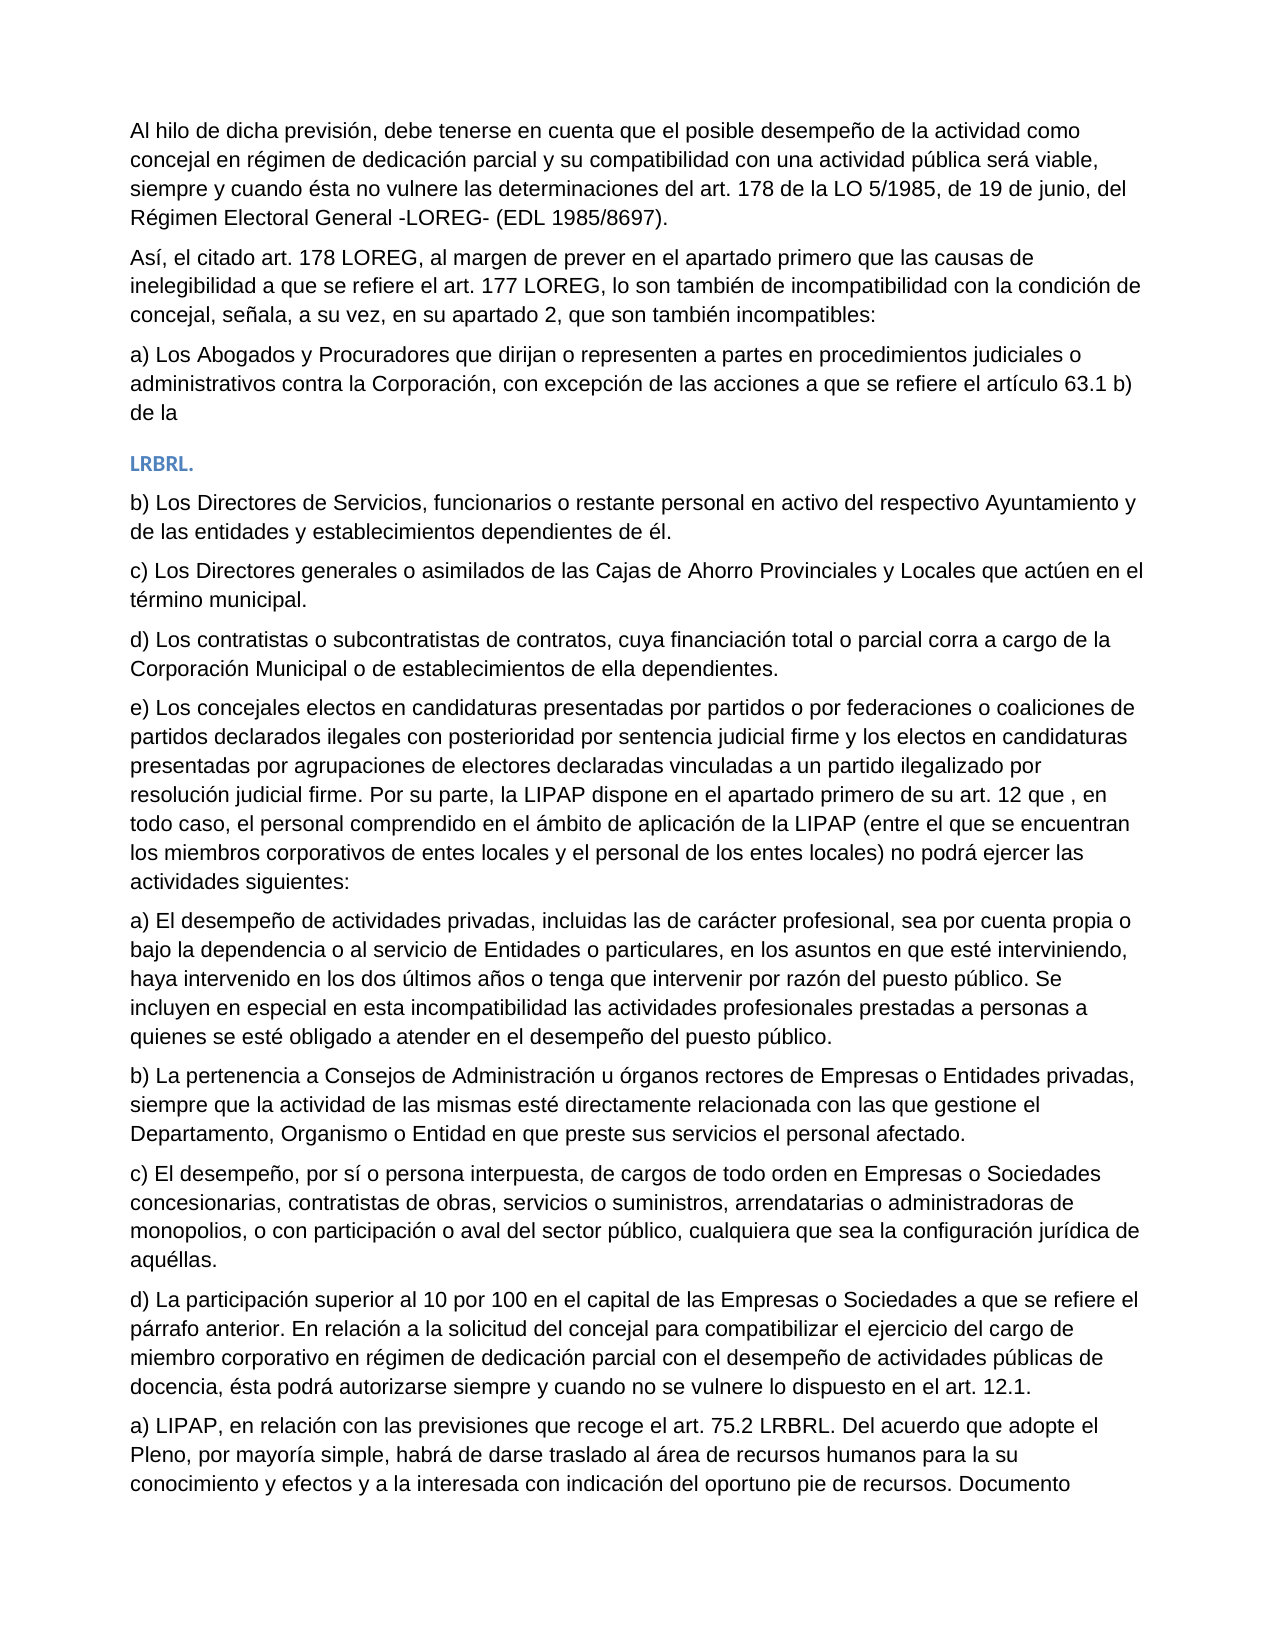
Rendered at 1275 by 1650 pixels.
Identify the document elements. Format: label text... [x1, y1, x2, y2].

text a) Los Abogados y Procuradores que dirijan o representen a partes en procedimientos judiciales o administrativos contra la Corporación, con excepción de las acciones a que se refiere el artículo 63.1 b) de la [130, 342, 1145, 425]
text Al hilo de dicha previsión, debe tenerse en cuenta que el posible desempeño de la actividad como concejal en régimen de dedicación parcial y su compatibilidad con una actividad pública será viable, siempre y cuando ésta no vulnere las determinaciones del art. 178 de la LO 5/1985, de 19 de junio, del Régimen Electoral General -LOREG- (EDL 1985/8697). [130, 118, 1145, 230]
text b) Los Directores de Servicios, funcionarios o restante personal en activo del respectivo Ayuntamiento y de las entidades y establecimientos dependientes de él. [130, 490, 1145, 544]
subtitle LRBRL. [130, 449, 1145, 477]
text b) La pertenencia a Consejos de Administración u órganos rectores de Empresas o Entidades privadas, siempre que la actividad de las mismas esté directamente relacionada con las que gestione el Departamento, Organismo o Entidad en que preste sus servicios el personal afectado. [130, 1063, 1145, 1146]
text c) Los Directores generales o asimilados de las Cajas de Ahorro Provinciales y Locales que actúen en el término municipal. [130, 558, 1145, 612]
text a) El desempeño de actividades privadas, incluidas las de carácter profesional, sea por cuenta propia o bajo la dependencia o al servicio de Entidades o particulares, en los asuntos en que esté interviniendo, haya intervenido en los dos últimos años o tenga que intervenir por razón del puesto público. Se incluyen en especial en esta incompatibilidad las actividades profesionales prestadas a personas a quienes se esté obligado a atender en el desempeño del puesto público. [130, 908, 1145, 1049]
text Así, el citado art. 178 LOREG, al margen de prever en el apartado primero que las causas de inelegibilidad a que se refiere el art. 177 LOREG, lo son también de incompatibilidad con la condición de concejal, señala, a su vez, en su apartado 2, que son también incompatibles: [130, 244, 1145, 327]
text d) La participación superior al 10 por 100 en el capital de las Empresas o Sociedades a que se refiere el párrafo anterior. En relación a la solicitud del concejal para compatibilizar el ejercicio del cargo de miembro corporativo en régimen de dedicación parcial con el desempeño de actividades públicas de docencia, ésta podrá autorizarse siempre y cuando no se vulnere lo dispuesto en el art. 12.1. [130, 1287, 1145, 1399]
text d) Los contratistas o subcontratistas de contratos, cuya financiación total o parcial corra a cargo de la Corporación Municipal o de establecimientos de ella dependientes. [130, 627, 1145, 681]
text c) El desempeño, por sí o persona interpuesta, de cargos de todo orden en Empresas o Sociedades concesionarias, contratistas de obras, servicios o suministros, arrendatarias o administradoras de monopolios, o con participación o aval del sector público, cualquiera que sea la configuración jurídica de aquéllas. [130, 1161, 1145, 1273]
text e) Los concejales electos en candidaturas presentadas por partidos o por federaciones o coaliciones de partidos declarados ilegales con posterioridad por sentencia judicial firme y los electos en candidaturas presentadas por agrupaciones de electores declaradas vinculadas a un partido ilegalizado por resolución judicial firme. Por su parte, la LIPAP dispone en el apartado primero de su art. 12 que , en todo caso, el personal comprendido en el ámbito de aplicación de la LIPAP (entre el que se encuentran los miembros corporativos de entes locales y el personal de los entes locales) no podrá ejercer las actividades siguientes: [130, 695, 1145, 894]
text a) LIPAP, en relación con las previsiones que recoge el art. 75.2 LRBRL. Del acuerdo que adopte el Pleno, por mayoría simple, habrá de darse traslado al área de recursos humanos para la su conocimiento y efectos y a la interesada con indicación del oportuno pie de recursos. Documento [130, 1413, 1145, 1496]
